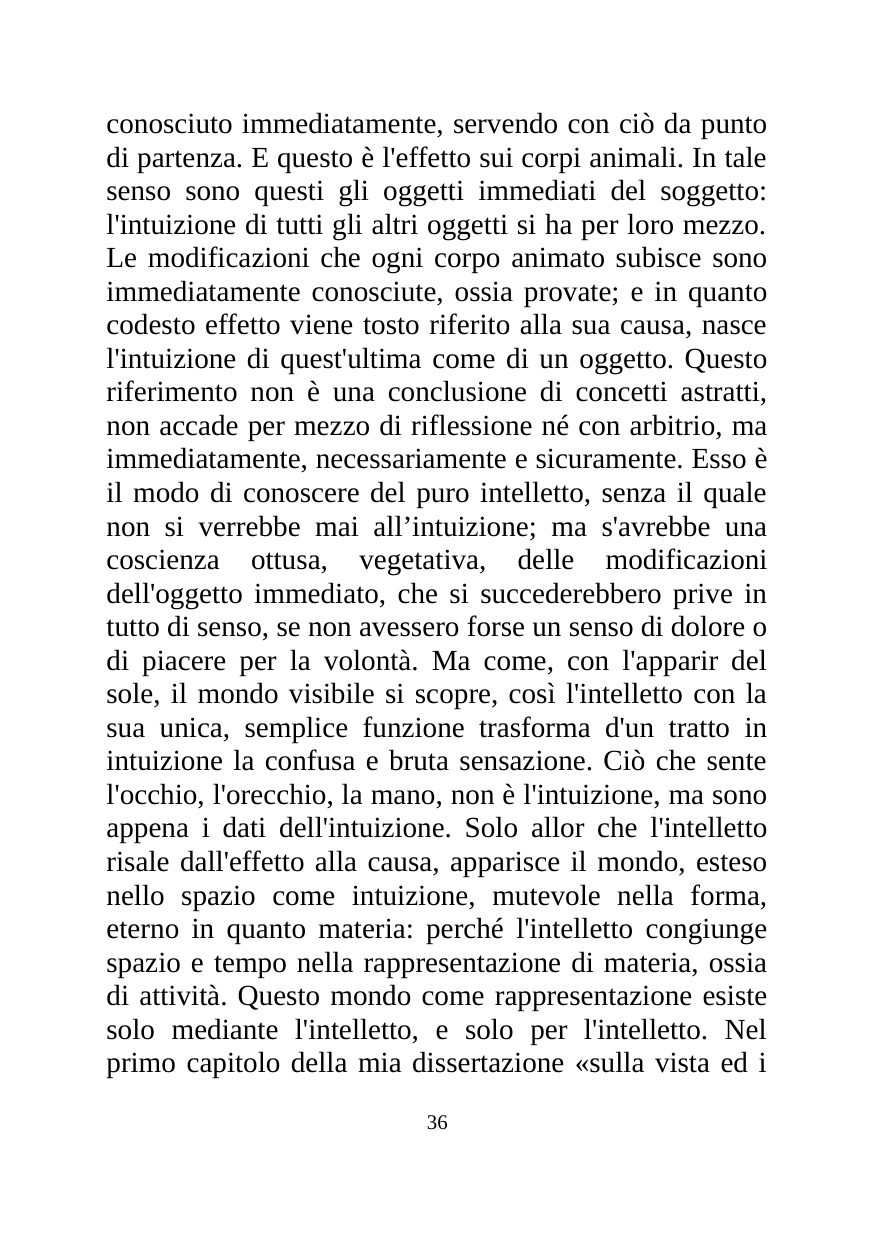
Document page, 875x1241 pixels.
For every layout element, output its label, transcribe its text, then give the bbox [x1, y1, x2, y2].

text conosciuto immediatamente, servendo con ciò da punto di partenza. E questo è l'effetto sui corpi animali. In tale senso sono questi gli oggetti immediati del soggetto: l'intuizione di tutti gli altri oggetti si ha per loro mezzo. Le modificazioni che ogni corpo animato subisce sono immediatamente conosciute, ossia provate; e in quanto codesto effetto viene tosto riferito alla sua causa, nasce l'intuizione di quest'ultima come di un oggetto. Questo riferimento non è una conclusione di concetti astratti, non accade per mezzo di riflessione né con arbitrio, ma immediatamente, necessariamente e sicuramente. Esso è il modo di conoscere del puro intelletto, senza il quale non si verrebbe mai all’intuizione; ma s'avrebbe una coscienza ottusa, vegetativa, delle modificazioni dell'oggetto immediato, che si succederebbero prive in tutto di senso, se non avessero forse un senso di dolore o di piacere per la volontà. Ma come, con l'apparir del sole, il mondo visibile si scopre, così l'intelletto con la sua unica, semplice funzione trasforma d'un tratto in intuizione la confusa e bruta sensazione. Ciò che sente l'occhio, l'orecchio, la mano, non è l'intuizione, ma sono appena i dati dell'intuizione. Solo allor che l'intelletto risale dall'effetto alla causa, apparisce il mondo, esteso nello spazio come intuizione, mutevole nella forma, eterno in quanto materia: perché l'intelletto congiunge spazio e tempo nella rappresentazione di materia, ossia di attività. Questo mondo come rappresentazione esiste solo mediante l'intelletto, e solo per l'intelletto. Nel primo capitolo della mia dissertazione «sulla vista ed i [106, 106, 768, 1079]
